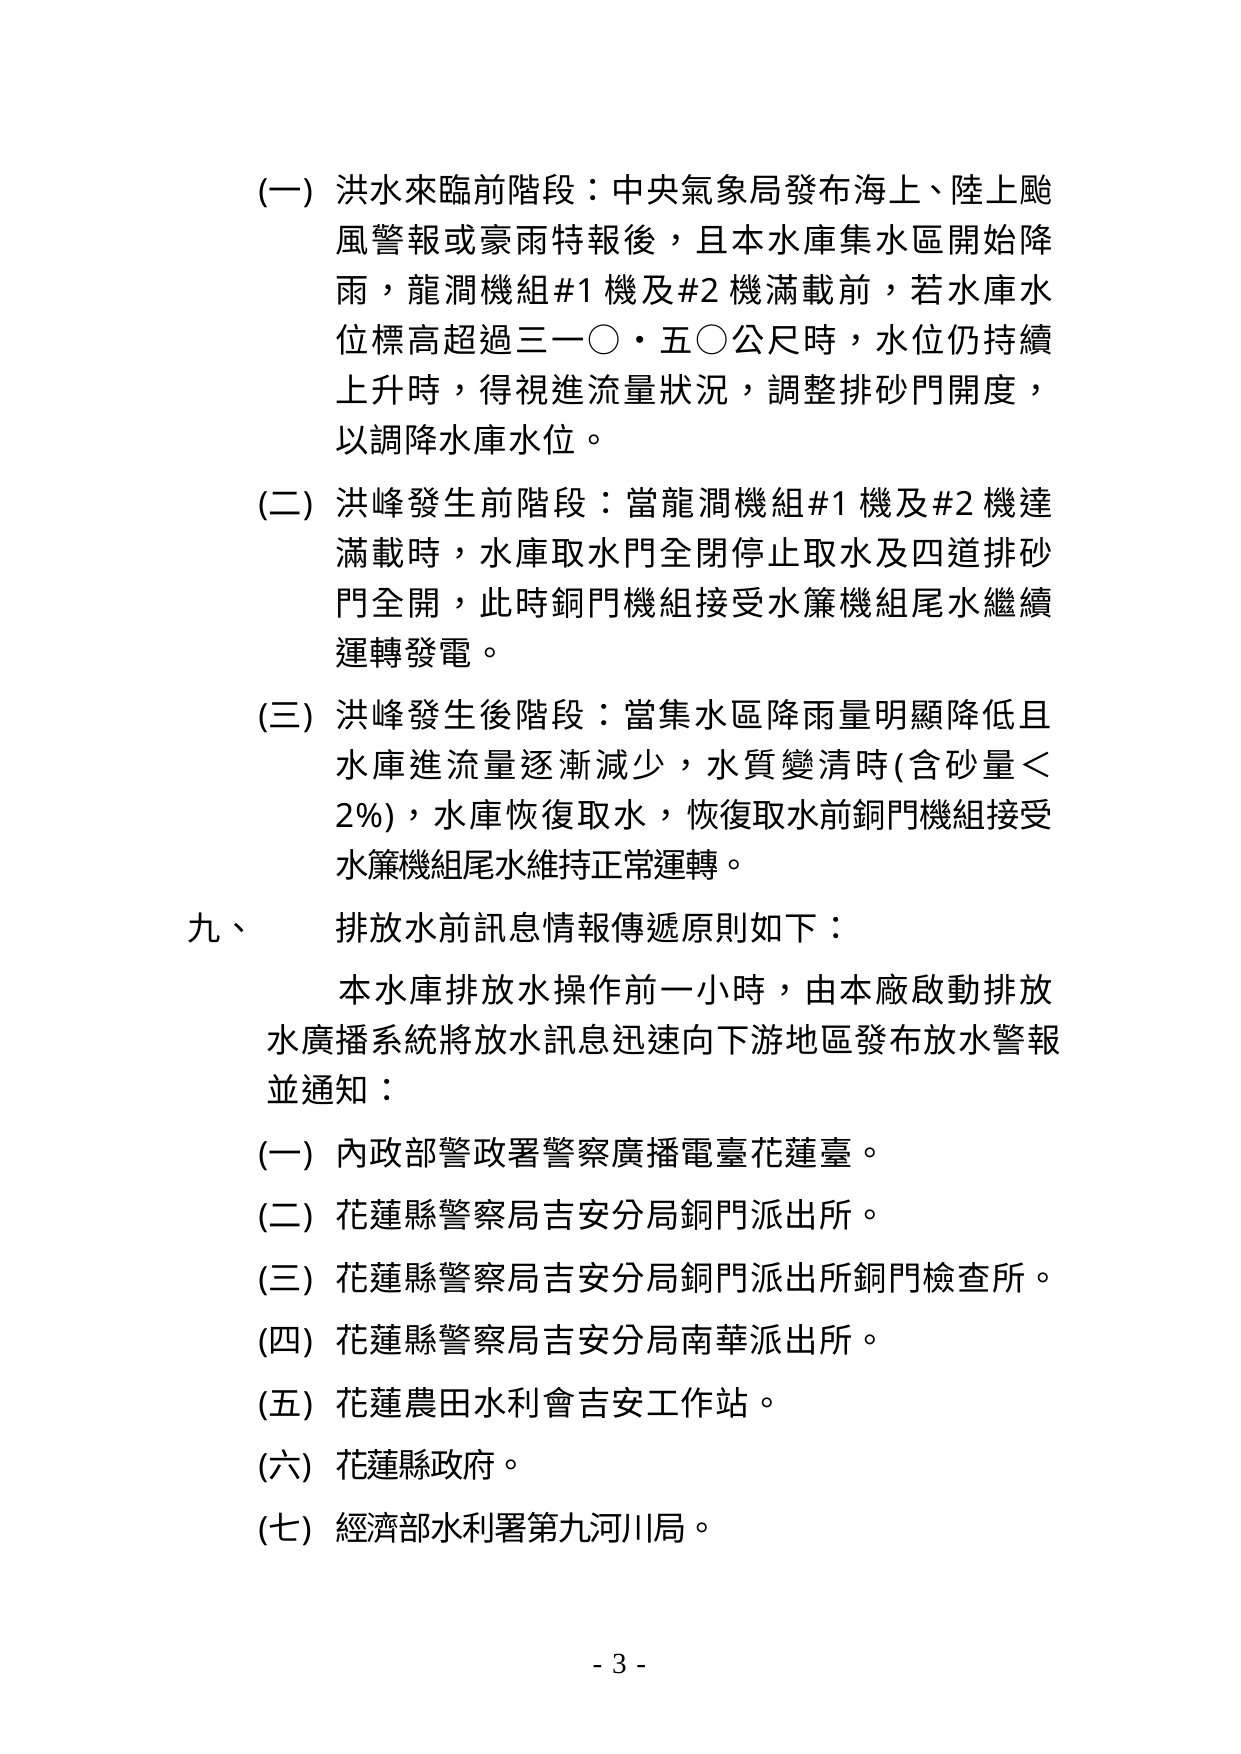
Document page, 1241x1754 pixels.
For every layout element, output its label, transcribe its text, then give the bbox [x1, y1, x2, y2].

list 花蓮農田水利會吉安工作站。 [258, 1375, 1053, 1425]
list 洪峰發生前階段：當龍澗機組#1機及#2機達滿載時，水庫取水門全閉停止取水及四道排砂門全開，此時銅門機組接受水簾機組尾水繼續運轉發電。 [258, 475, 1053, 675]
list 洪峰發生後階段：當集水區降雨量明顯降低且水庫進流量逐漸減少，水質變清時(含砂量＜2%)，水庫恢復取水，恢復取水前銅門機組接受水簾機組尾水維持正常運轉。 [258, 688, 1053, 888]
list 花蓮縣警察局吉安分局南華派出所。 [258, 1313, 1053, 1363]
list 花蓮縣政府。 [258, 1438, 1053, 1488]
text 本水庫排放水操作前一小時，由本廠啟動排放水廣播系統將放水訊息迅速向下游地區發布放水警報。並通知： [266, 963, 1053, 1113]
list 花蓮縣警察局吉安分局銅門派出所銅門檢查所。 [258, 1250, 1053, 1300]
list 花蓮縣警察局吉安分局銅門派出所。 [258, 1188, 1053, 1238]
list 排放水前訊息情報傳遞原則如下： [187, 900, 1053, 950]
list 內政部警政署警察廣播電臺花蓮臺。 [258, 1125, 1053, 1175]
list 經濟部水利署第九河川局。 [258, 1500, 1053, 1550]
list 洪水來臨前階段：中央氣象局發布海上、陸上颱風警報或豪雨特報後，且本水庫集水區開始降雨，龍澗機組#1機及#2機滿載前，若水庫水位標高超過三一○‧五○公尺時，水位仍持續上升時，得視進流量狀況，調整排砂門開度，以調降水庫水位。 [258, 163, 1053, 463]
